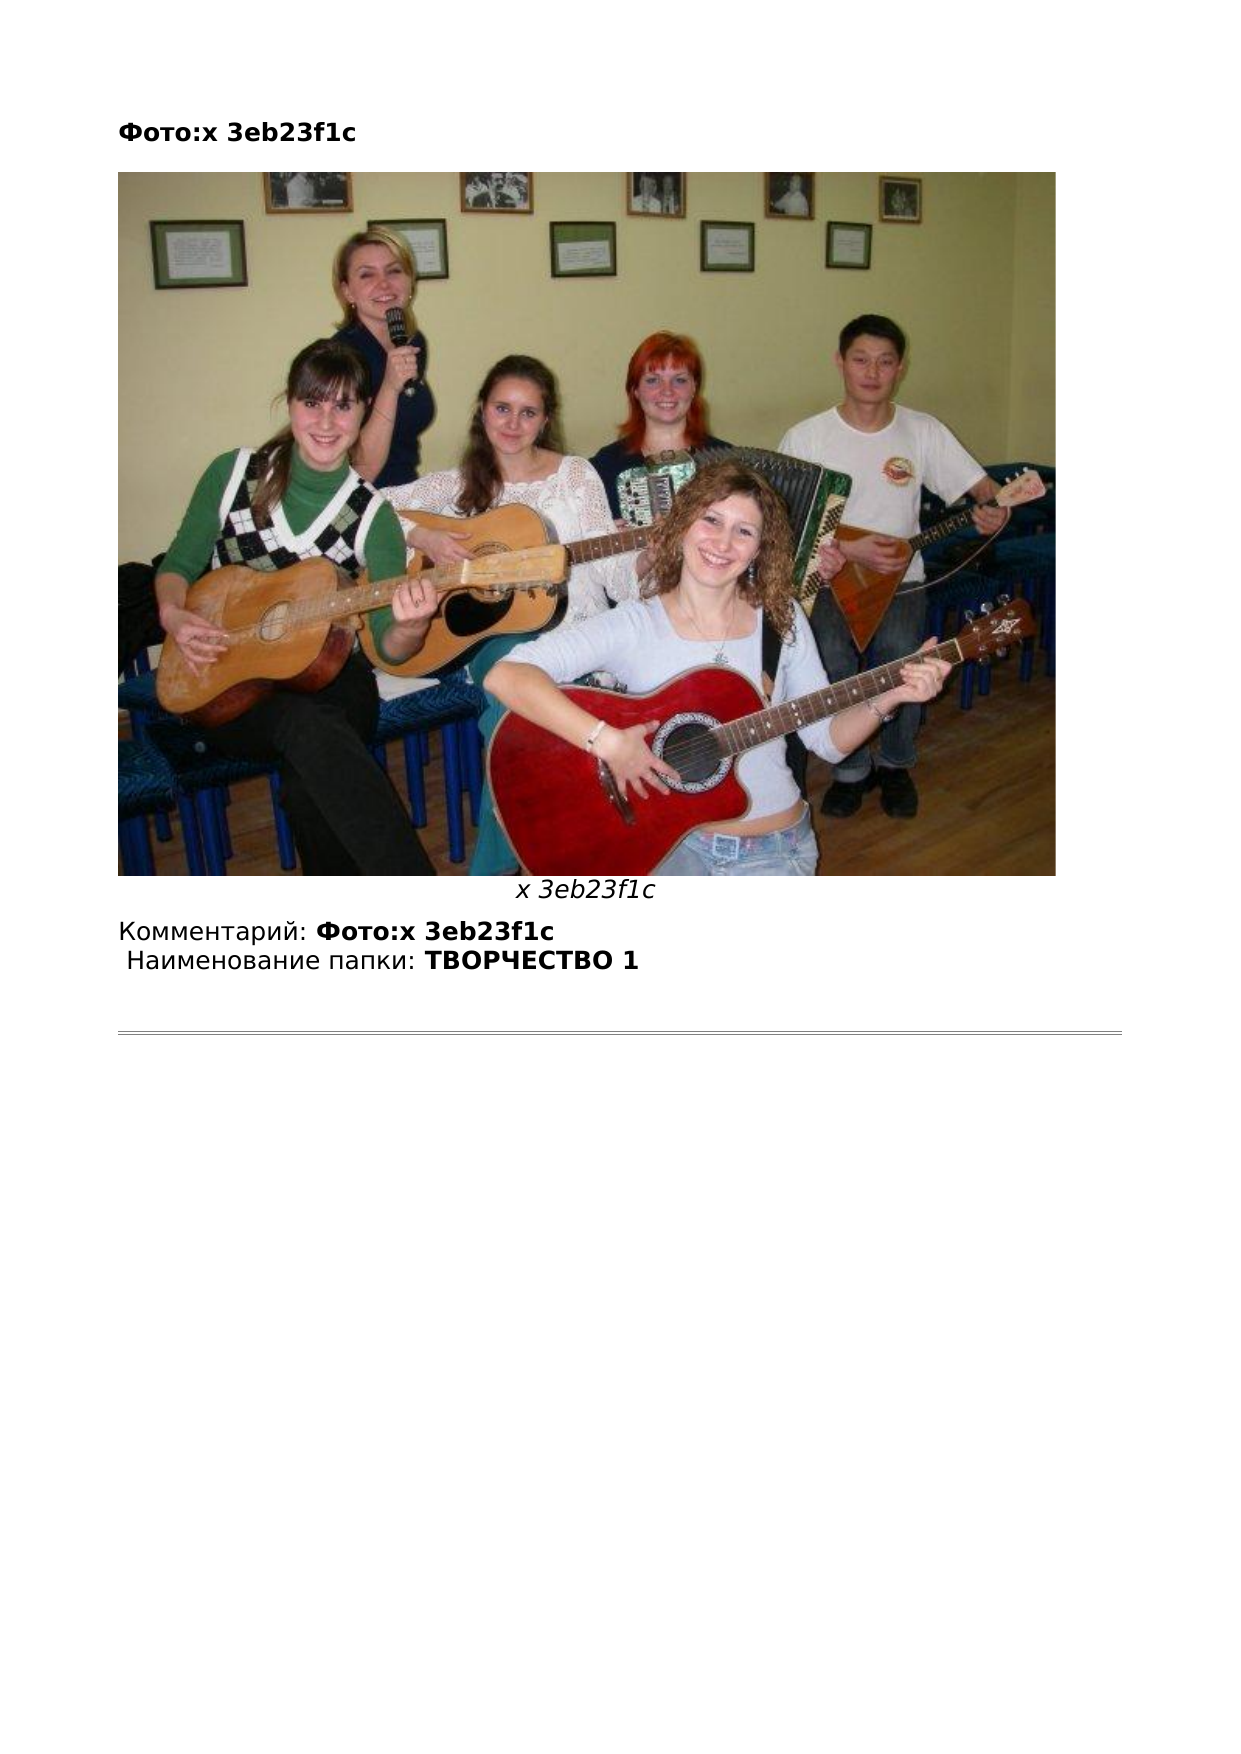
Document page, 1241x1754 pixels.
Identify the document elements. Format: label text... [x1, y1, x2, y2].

picture [118, 172, 1056, 876]
text Комментарий: Фото:x 3eb23f1c Наименование папки: ТВОРЧЕСТВО 1 [118, 917, 1122, 1004]
subtitle Фото:x 3eb23f1c [118, 118, 1122, 147]
text x 3eb23f1c [118, 876, 1056, 904]
